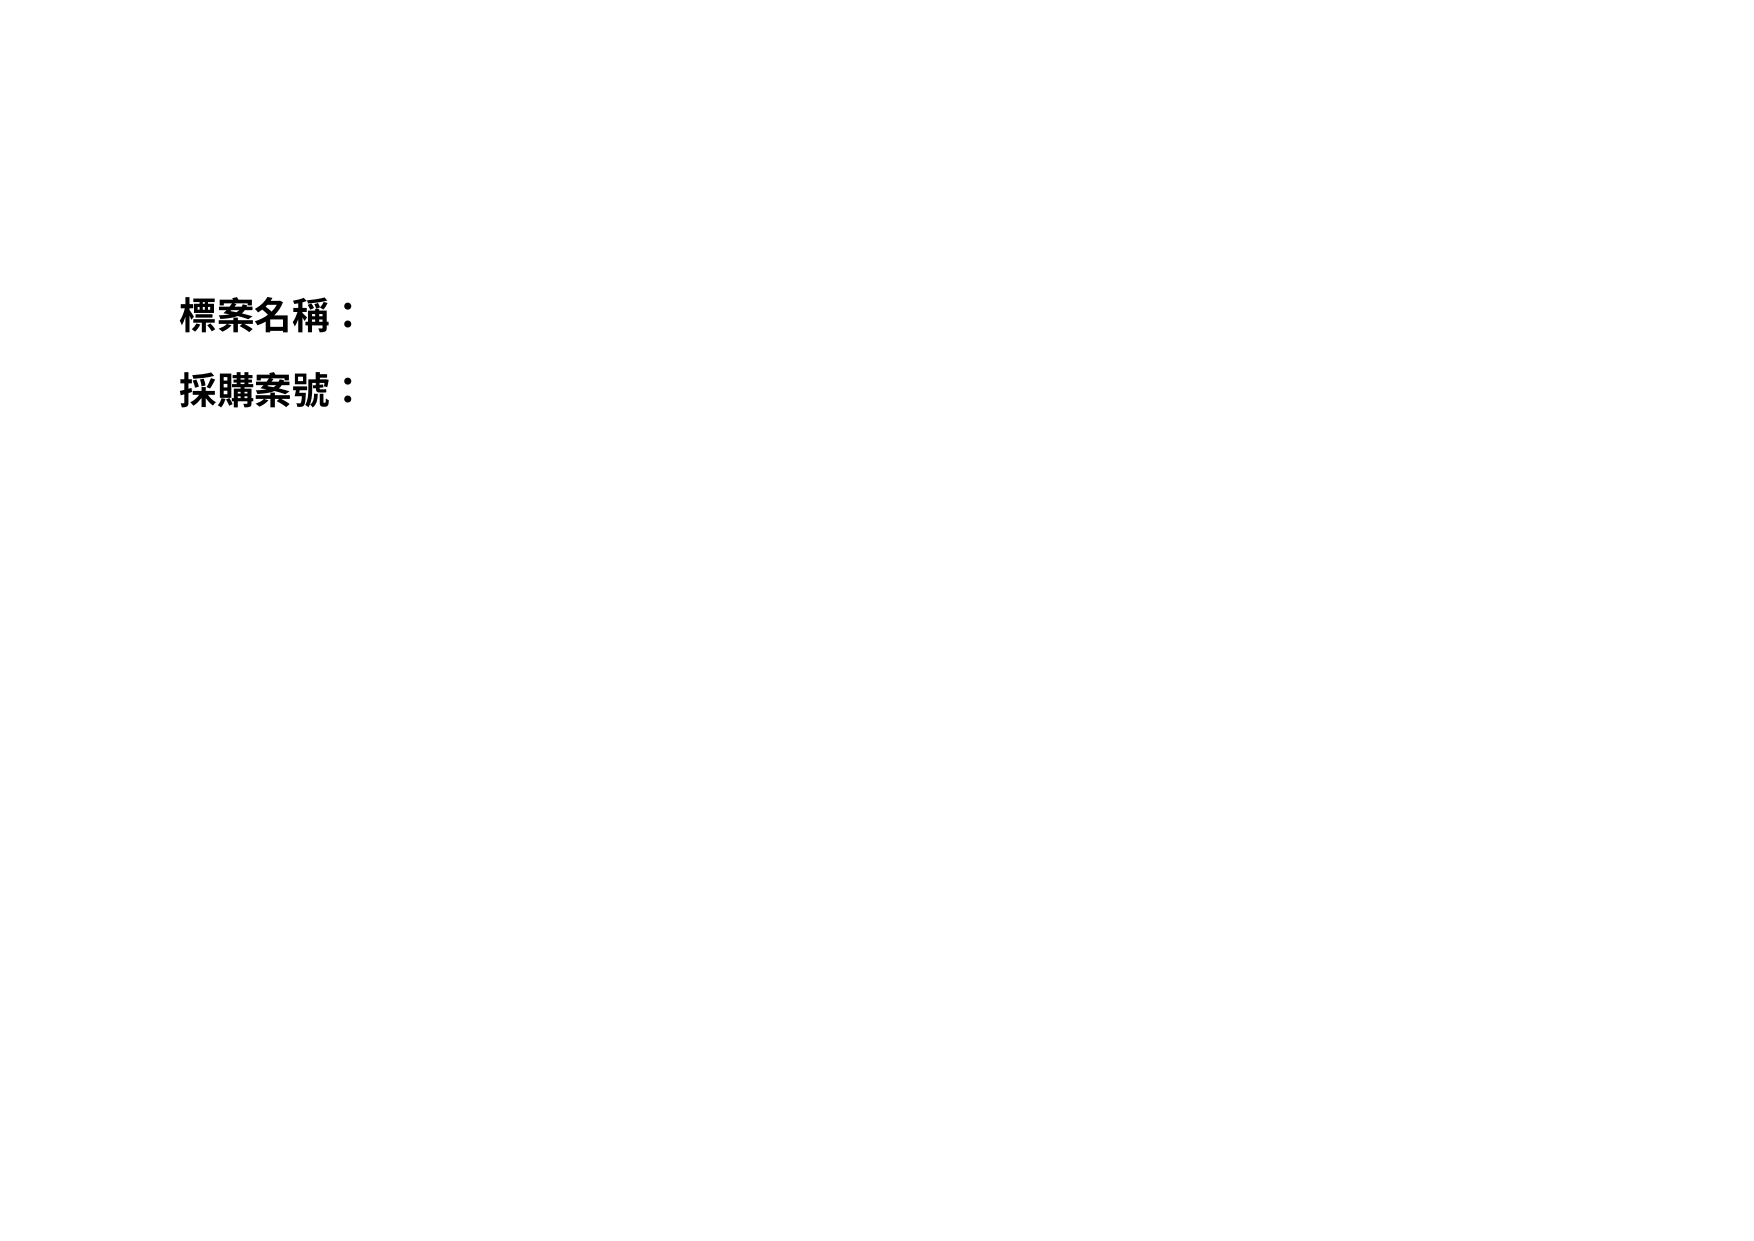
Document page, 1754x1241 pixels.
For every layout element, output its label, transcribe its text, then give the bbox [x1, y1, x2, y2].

text 標案名稱： [150, 276, 1604, 351]
text 採購案號： [150, 351, 1604, 426]
